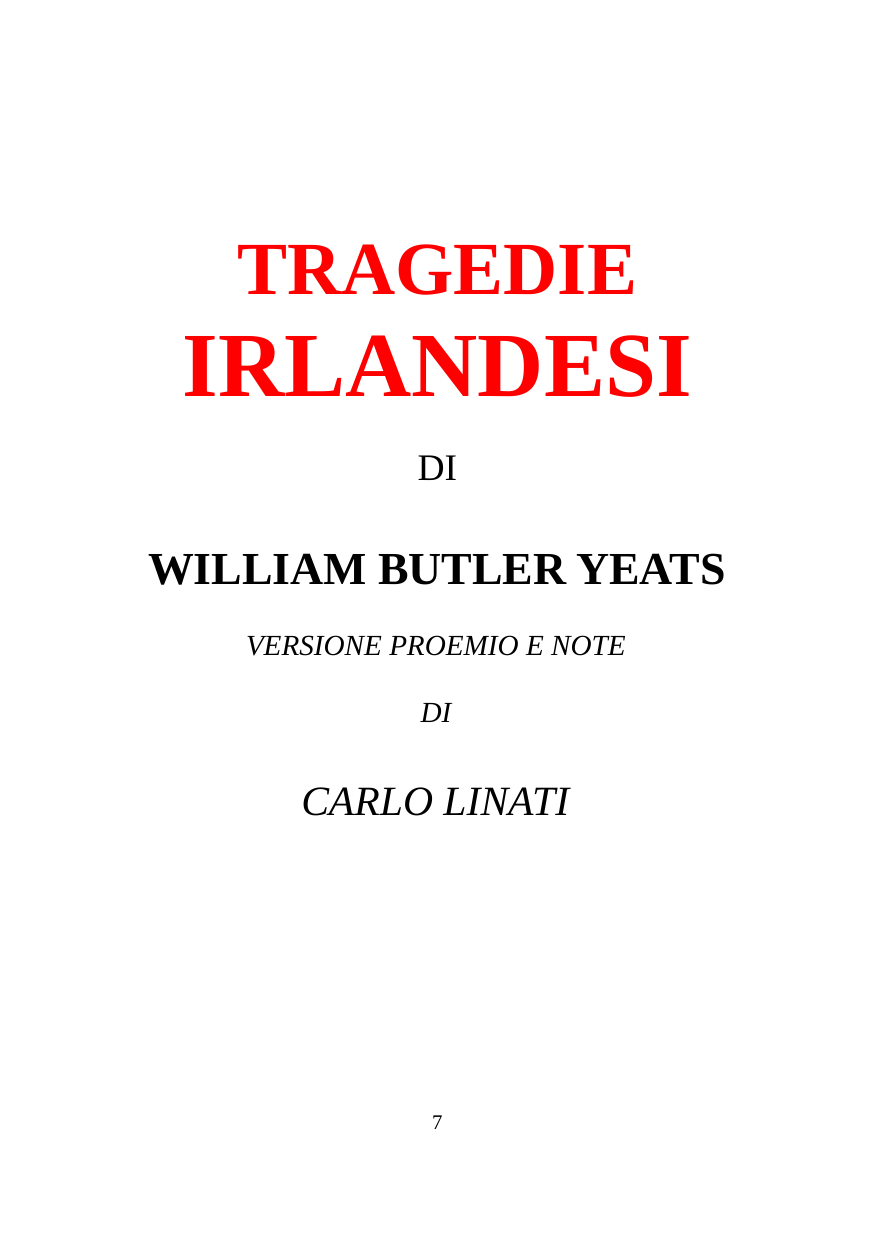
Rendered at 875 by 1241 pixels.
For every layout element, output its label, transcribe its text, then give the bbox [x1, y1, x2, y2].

text TRAGEDIE IRLANDESI [106, 224, 768, 416]
text DI WILLIAM BUTLER YEATS VERSIONE PROEMIO E NOTE DI CARLO LINATI [106, 446, 768, 824]
